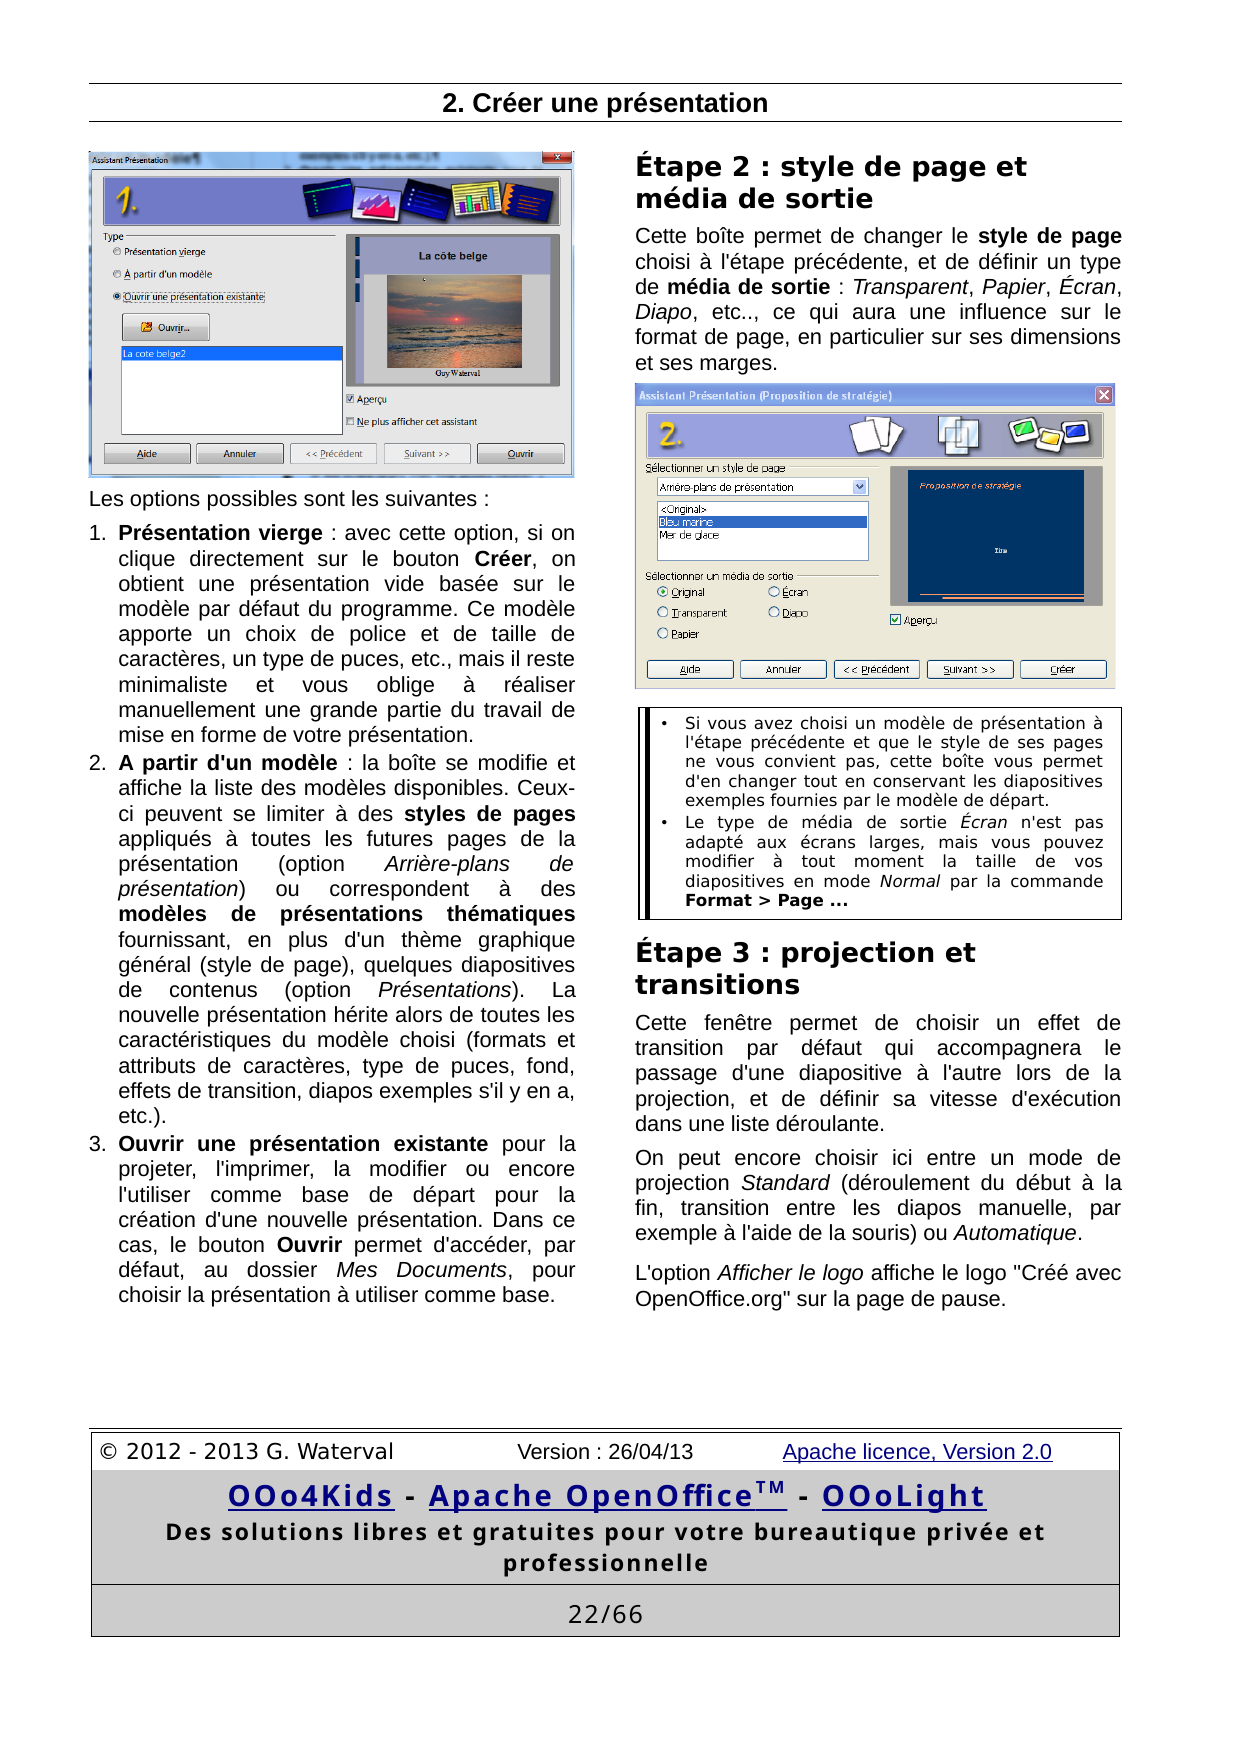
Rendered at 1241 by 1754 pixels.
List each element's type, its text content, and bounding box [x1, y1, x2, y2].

table_header Si vous avez choisi un modèle de présentation à l'étape précédente et que le style de ses pages ne vous convient pas, cette boîte vous permet d'en changer tout en conservant les diapositives exemples fournies par le modèle de départ. Le type de média de sortie Écran n'est pas adapté aux écrans larges, mais vous pouvez modifier à tout moment la taille de vos diapositives en mode Normal par la commande Format > Page ... [650, 708, 1121, 919]
picture [634, 383, 1116, 689]
text Cette boîte permet de changer le style de page choisi à l'étape précédente, et de définir un type de média de sortie : Transparent, Papier, Écran, Diapo, etc.., ce qui aura une influence sur le format de page, en particulier sur ses dimensions et ses marges. [635, 223, 1122, 374]
subtitle Étape 3 : projection et transitions [635, 938, 1122, 1001]
list A partir d'un modèle : la boîte se modifie et affiche la liste des modèles disponibles. Ceux-ci peuvent se limiter à des styles de pages appliqués à toutes les futures pages de la présentation (option Arrière-plans de présentation) ou correspondent à des modèles de présentations thématiques fournissant, en plus d'un thème graphique général (style de page), quelques diapositives de contenus (option Présentations). La nouvelle présentation hérite alors de toutes les caractéristiques du modèle choisi (formats et attributs de caractères, type de puces, fond, effets de transition, diapos exemples s'il y en a, etc.). [88, 750, 576, 1128]
list Présentation vierge : avec cette option, si on clique directement sur le bouton Créer, on obtient une présentation vide basée sur le modèle par défaut du programme. Ce modèle apporte un choix de police et de taille de caractères, un type de puces, etc., mais il reste minimaliste et vous oblige à réaliser manuellement une grande partie du travail de mise en forme de votre présentation. [88, 520, 576, 747]
subtitle Étape 2 : style de page et média de sortie [635, 151, 1122, 214]
list L'option Afficher le logo affiche le logo "Créé avec OpenOffice.org" sur la page de pause. [635, 1260, 1122, 1311]
text Les options possibles sont les suivantes : [88, 486, 576, 511]
text On peut encore choisir ici entre un mode de projection Standard (déroulement du début à la fin, transition entre les diapos manuelle, par exemple à l'aide de la souris) ou Automatique. [635, 1145, 1122, 1246]
text Cette fenêtre permet de choisir un effet de transition par défaut qui accompagnera le passage d'une diapositive à l'autre lors de la projection, et de définir sa vitesse d'exécution dans une liste déroulante. [635, 1010, 1122, 1136]
list Ouvrir une présentation existante pour la projeter, l'imprimer, la modifier ou encore l'utiliser comme base de départ pour la création d'une nouvelle présentation. Dans ce cas, le bouton Ouvrir permet d'accéder, par défaut, au dossier Mes Documents, pour choisir la présentation à utiliser comme base. [88, 1131, 576, 1308]
